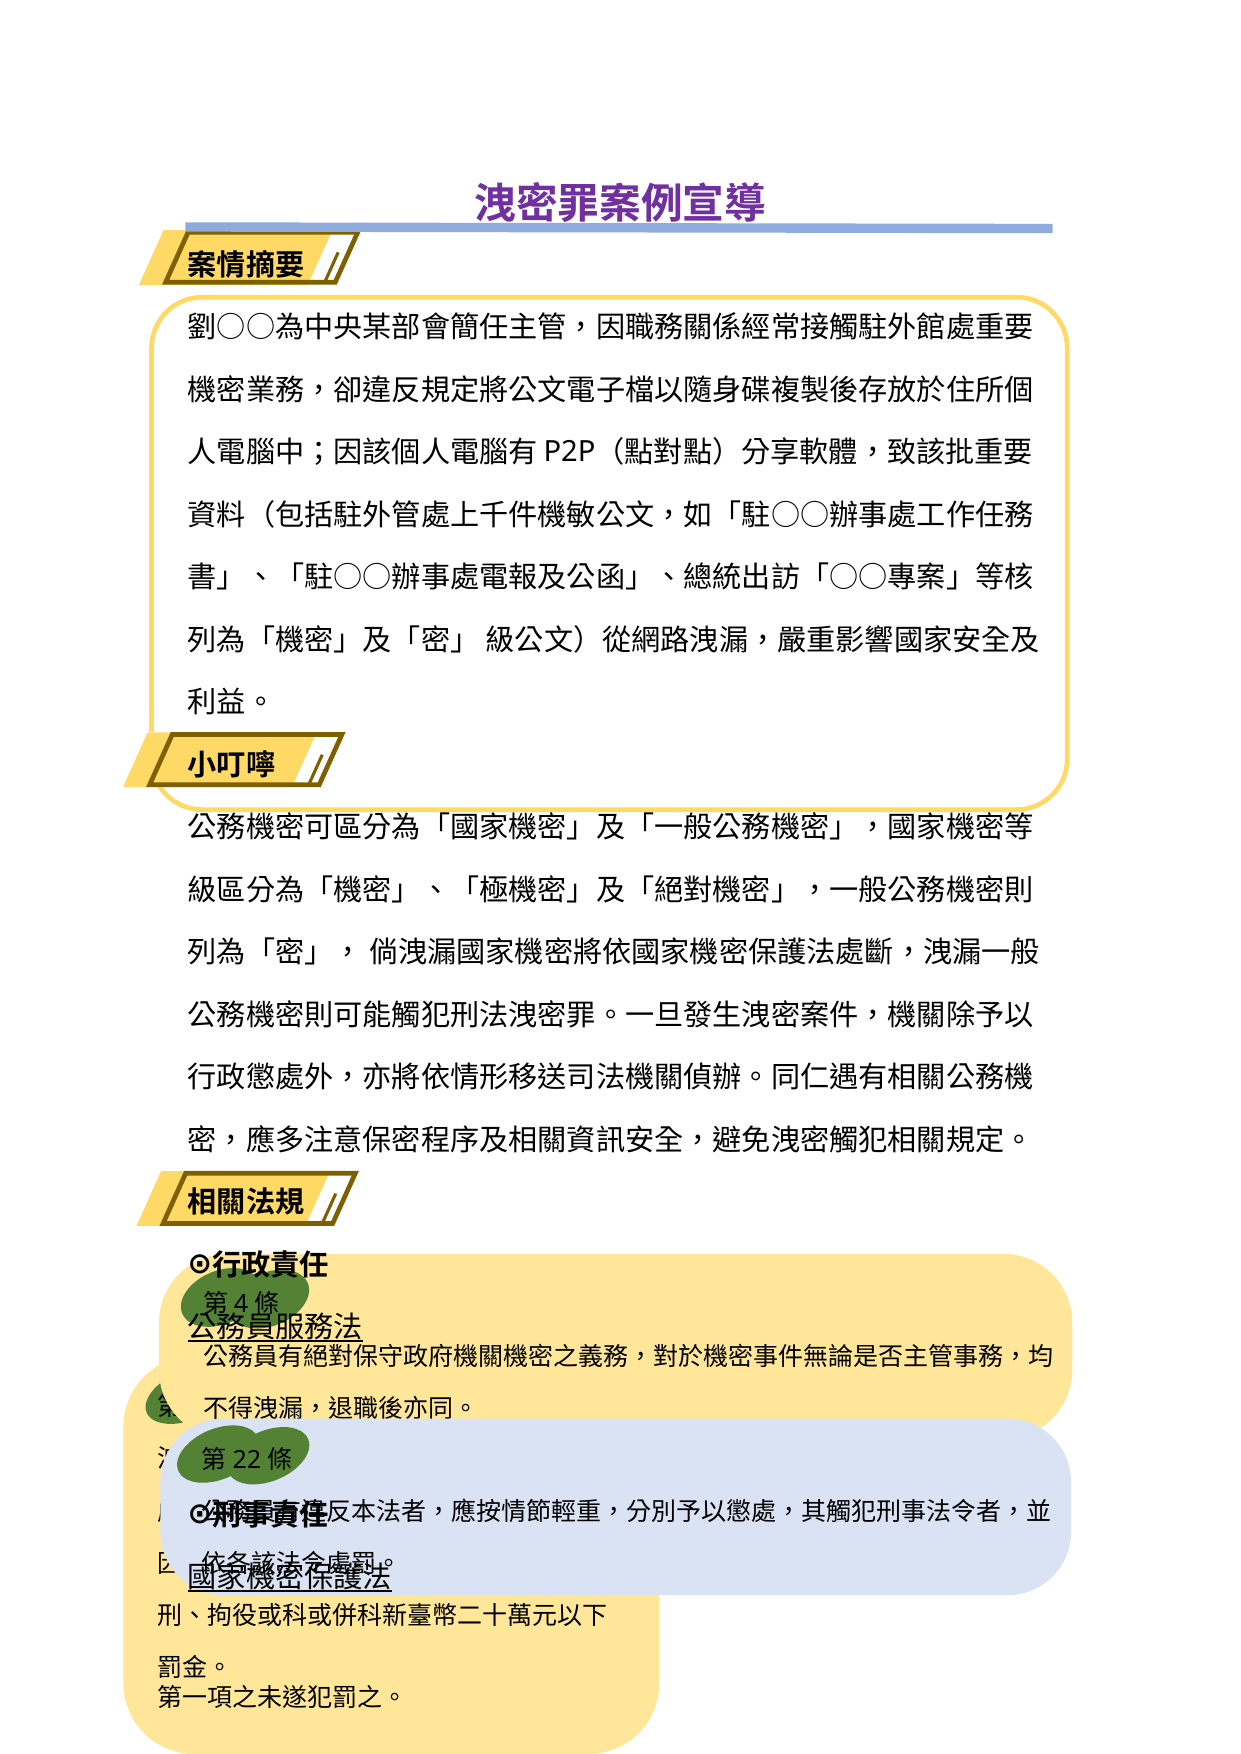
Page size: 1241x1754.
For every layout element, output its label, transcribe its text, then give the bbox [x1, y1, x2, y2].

text 國家機密保護法 [1012, 1578, 1053, 1596]
text 案情摘要 [338, 232, 1053, 283]
text 小叮嚀 [187, 721, 1053, 783]
text 劉○○為中央某部會簡任主管，因職務關係經常接觸駐外館處重要機密業務，卻違反規定將公文電子檔以隨身碟複製後存放於住所個人電腦中；因該個人電腦有P2P（點對點）分享軟體，致該批重要資料（包括駐外管處上千件機敏公文，如「駐○○辦事處工作任務書」、「駐○○辦事處電報及公函」、總統出訪「○○專案」等核列為「機密」及「密」 級公文）從網路洩漏，嚴重影響國家安全及利益。 [187, 300, 1053, 721]
text 公務機密可區分為「國家機密」及「一般公務機密」，國家機密等級區分為「機密」、「極機密」及「絕對機密」，一般公務機密則列為「密」， 倘洩漏國家機密將依國家機密保護法處斷，洩漏一般公務機密則可能觸犯刑法洩密罪。一旦發生洩密案件，機關除予以行政懲處外，亦將依情形移送司法機關偵辦。同仁遇有相關公務機密，應多注意保密程序及相關資訊安全，避免洩密觸犯相關規定。 [187, 799, 1053, 1158]
text [187, 283, 1053, 308]
text 相關法規 [187, 1158, 1053, 1221]
text [187, 783, 1053, 807]
text 案情摘要 [329, 235, 353, 279]
text ⊙行政責任 [187, 1221, 1053, 1273]
text 洩密罪案例宣導 [187, 158, 1053, 221]
